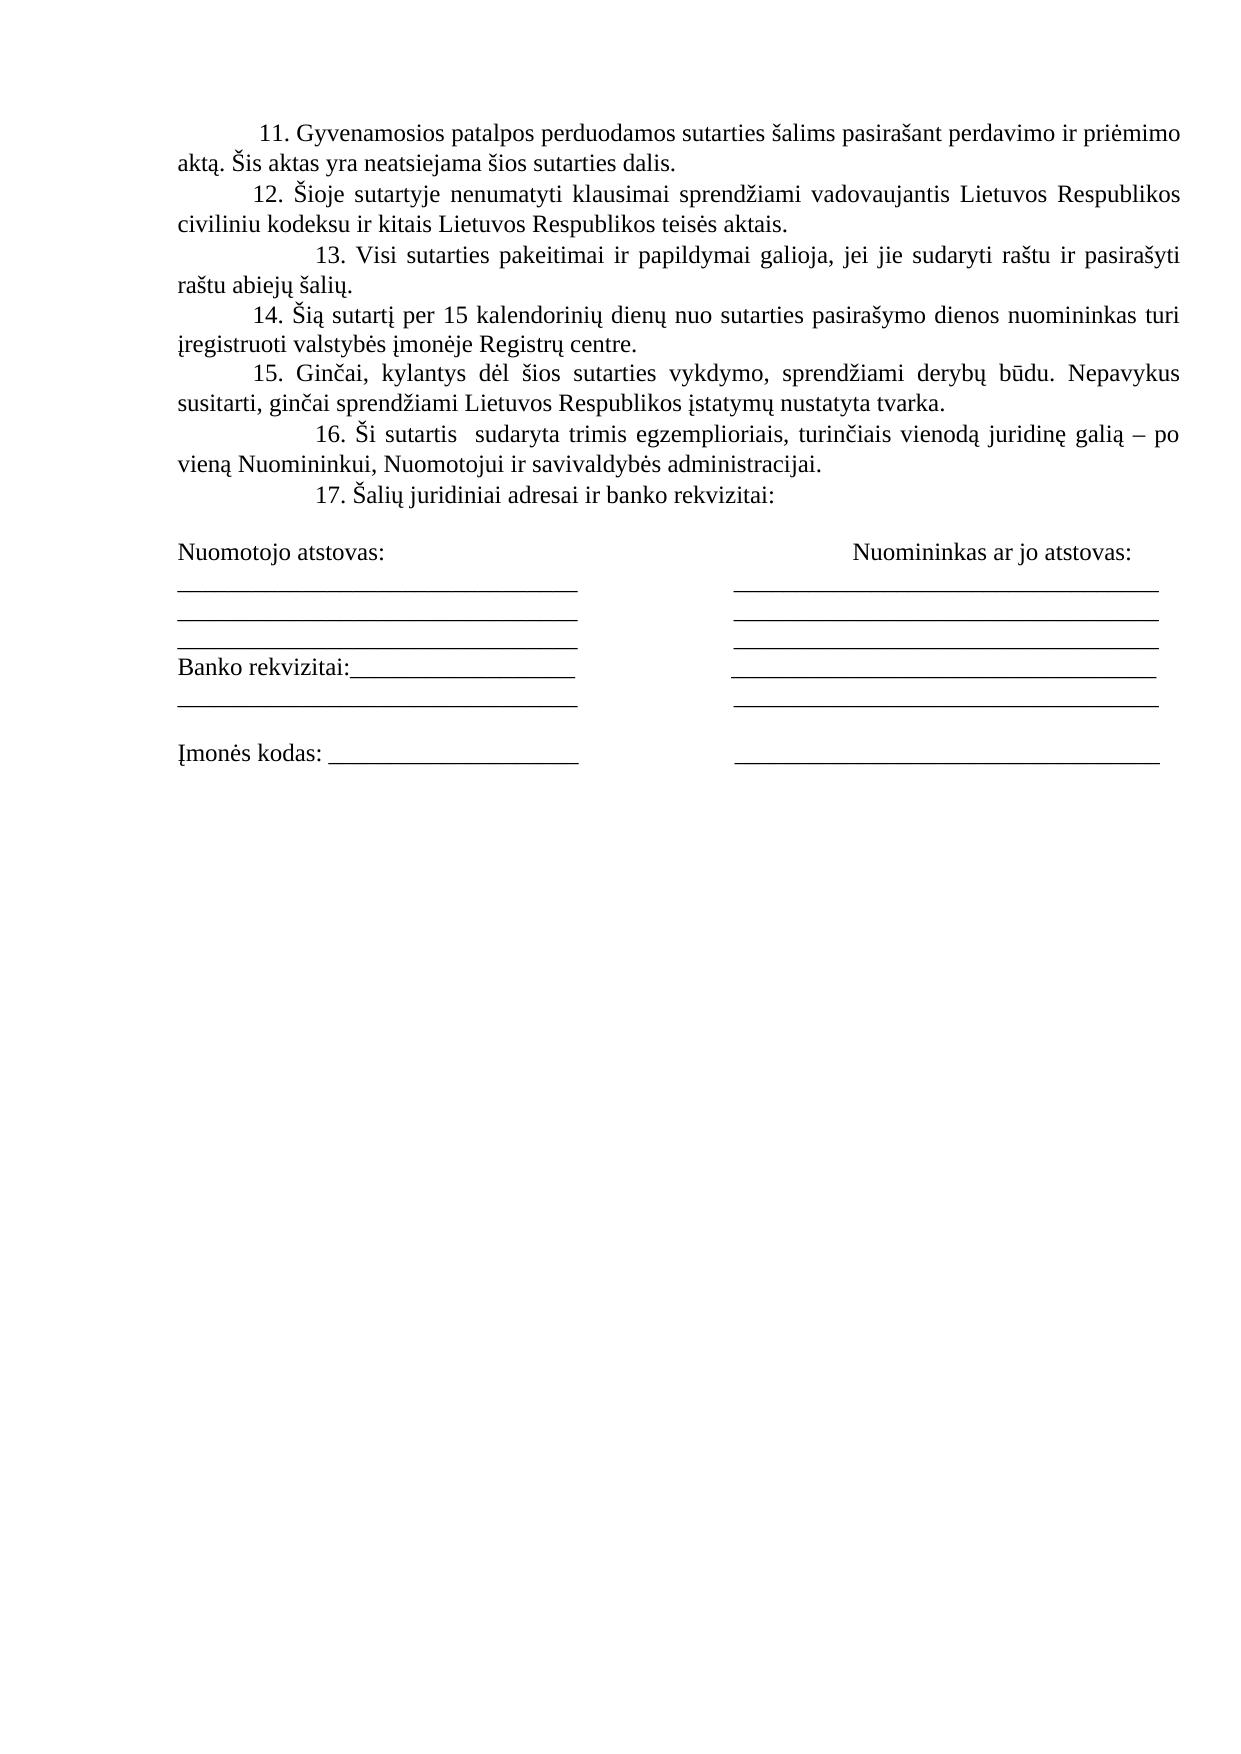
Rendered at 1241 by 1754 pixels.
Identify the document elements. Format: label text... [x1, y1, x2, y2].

text 17. Šalių juridiniai adresai ir banko rekvizitai: [177, 480, 1181, 508]
text 15. Ginčai, kylantys dėl šios sutarties vykdymo, sprendžiami derybų būdu. Nepavykus susitarti, ginčai sprendžiami Lietuvos Respublikos įstatymų nustatyta tvarka. [177, 358, 1181, 417]
text 14. Šią sutartį per 15 kalendorinių dienų nuo sutarties pasirašymo dienos nuomininkas turi įregistruoti valstybės įmonėje Registrų centre. [177, 301, 1181, 358]
text 12. Šioje sutartyje nenumatyti klausimai sprendžiami vadovaujantis Lietuvos Respublikos civiliniu kodeksu ir kitais Lietuvos Respublikos teisės aktais. [177, 179, 1181, 238]
text 16. Ši sutartis sudaryta trimis egzemplioriais, turinčiais vienodą juridinę galią – po vieną Nuomininkui, Nuomotojui ir savivaldybės administracijai. [177, 419, 1181, 478]
text ________________________________ __________________________________ [177, 681, 1181, 710]
text Įmonės kodas: ____________________ __________________________________ [177, 738, 1181, 767]
text Banko rekvizitai:__________________ __________________________________ [177, 652, 1181, 681]
text 13. Visi sutarties pakeitimai ir papildymai galioja, jei jie sudaryti raštu ir pasirašyti raštu abiejų šalių. [177, 240, 1181, 299]
text 11. Gyvenamosios patalpos perduodamos sutarties šalims pasirašant perdavimo ir priėmimo aktą. Šis aktas yra neatsiejama šios sutarties dalis. [177, 118, 1181, 177]
text Nuomotojo atstovas: Nuomininkas ar jo atstovas: ________________________________ __________________________________ ________________________________ __________________________________ ________________________________ __________________________________ [177, 537, 1181, 652]
